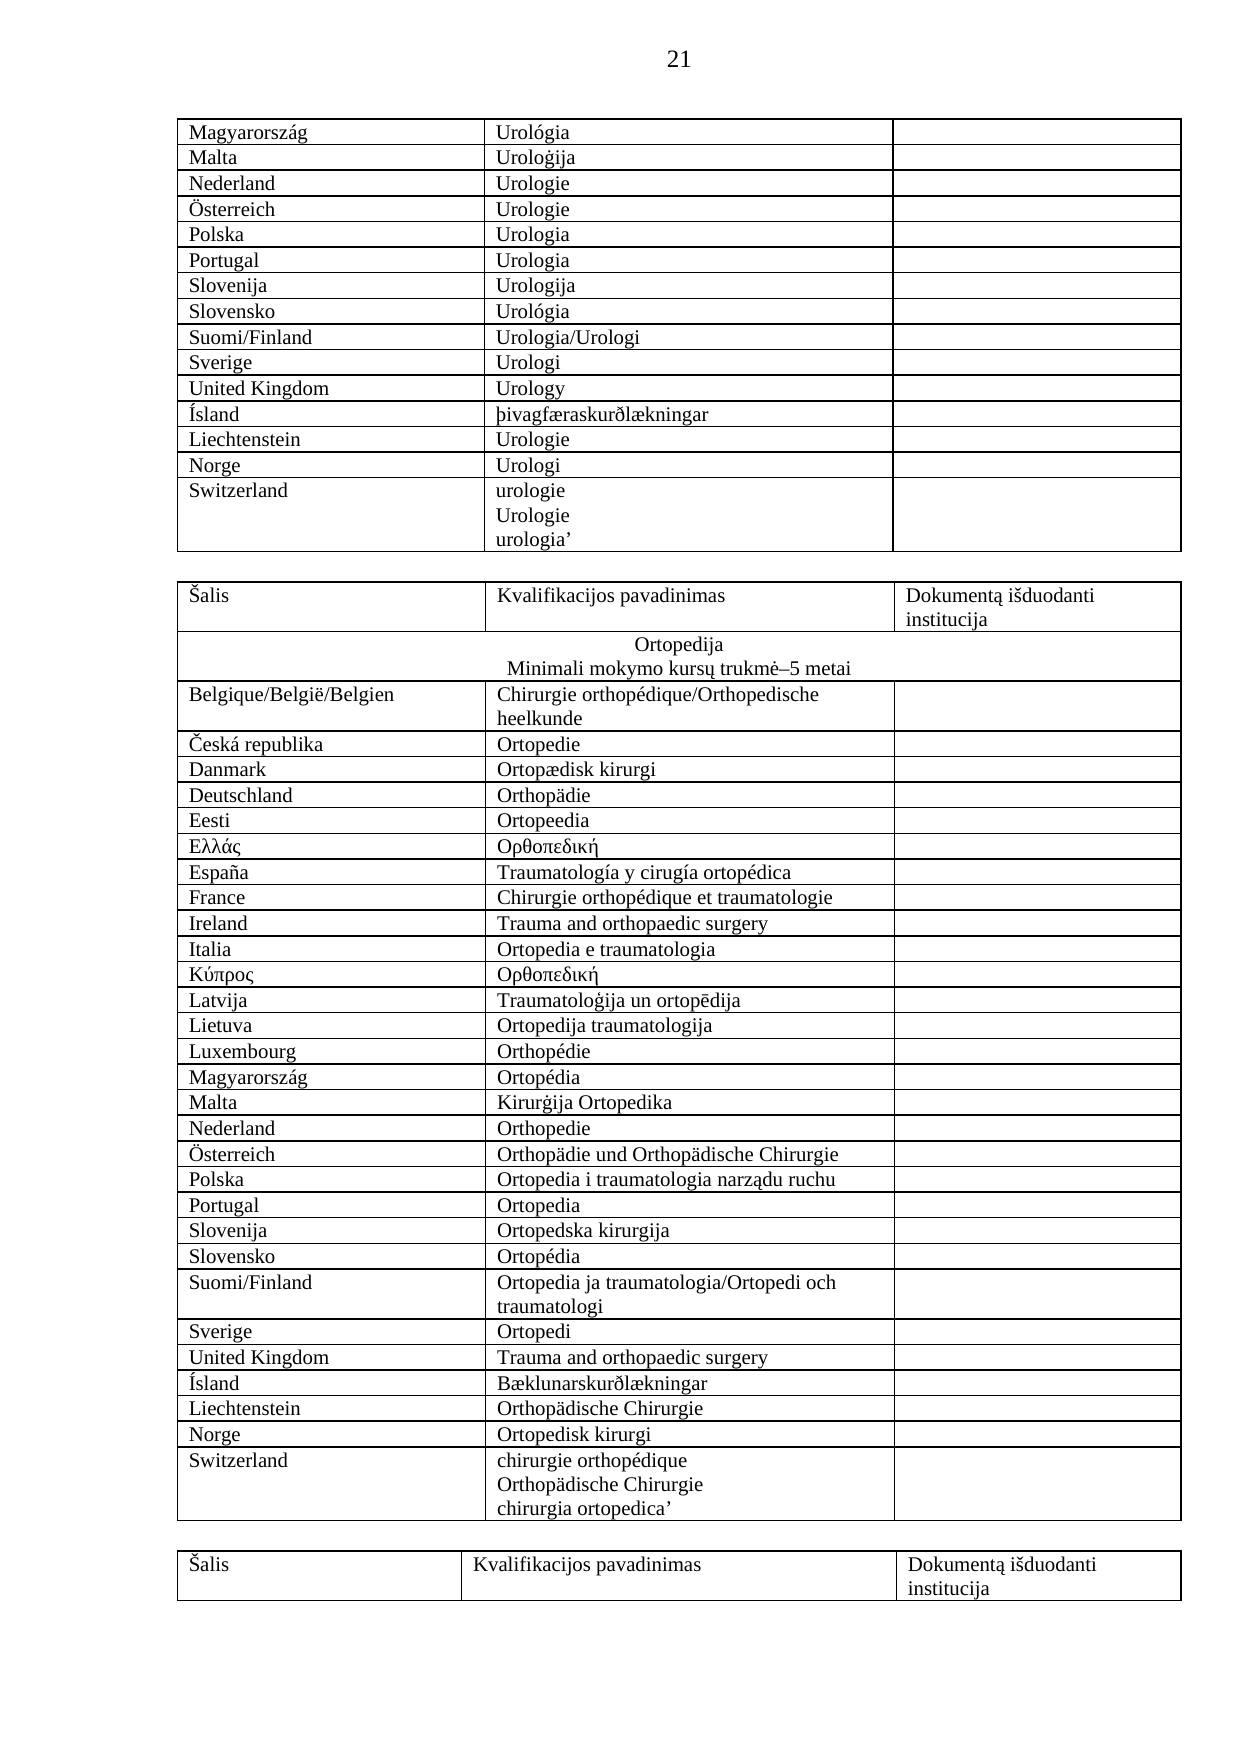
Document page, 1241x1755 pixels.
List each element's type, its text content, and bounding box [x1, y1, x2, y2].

table_cell Ortopedia ja traumatologia/Ortopedi och traumatologi [486, 1270, 894, 1318]
table_cell Κύπρος [178, 962, 485, 986]
table_cell [895, 860, 1180, 884]
table_cell [894, 325, 1180, 349]
table_cell Ελλάς [178, 834, 485, 858]
table_cell Ortopedisk kirurgi [486, 1422, 894, 1446]
table_cell Ortopedia e traumatologia [486, 937, 894, 961]
table_cell Trauma and orthopaedic surgery [486, 911, 894, 935]
table_cell Urologia/Urologi [485, 325, 892, 349]
table_cell [895, 1270, 1180, 1318]
table_cell Magyarország [178, 120, 484, 144]
table_cell Österreich [178, 1142, 485, 1166]
table_cell Orthopedie [486, 1116, 894, 1140]
table_cell Chirurgie orthopédique et traumatologie [486, 885, 894, 909]
table_cell Slovenija [178, 273, 484, 297]
table_cell Uroloġija [485, 145, 892, 169]
table_cell Ορθoπεδική [486, 834, 894, 858]
table_header Šalis [178, 1552, 461, 1600]
table_cell chirurgie orthopédique Orthopädische Chirurgie chirurgia ortopedica’ [486, 1448, 894, 1520]
table_cell Belgique/België/Belgien [178, 682, 485, 730]
table_cell þivagfæraskurðlækningar [485, 402, 892, 426]
table_cell [894, 478, 1180, 551]
table_cell Portugal [178, 1193, 485, 1217]
table_cell Urologie [485, 427, 892, 451]
table_cell [894, 145, 1180, 169]
table_cell España [178, 860, 485, 884]
table_cell Ortopeedia [486, 808, 894, 832]
table_cell Malta [178, 1090, 485, 1114]
table_cell Eesti [178, 808, 485, 832]
table_cell France [178, 885, 485, 909]
table_cell Magyarország [178, 1065, 485, 1089]
table_cell Orthopädie [486, 783, 894, 807]
table_cell Ortopédia [486, 1244, 894, 1268]
table_cell Urologie [485, 171, 892, 195]
table_header Dokumentą išduodanti institucija [895, 583, 1180, 631]
table_cell [894, 427, 1180, 451]
table_cell Polska [178, 222, 484, 246]
table_cell Ortopædisk kirurgi [486, 757, 894, 781]
table_cell [895, 962, 1180, 986]
table_cell Nederland [178, 171, 484, 195]
table_cell Trauma and orthopaedic surgery [486, 1345, 894, 1369]
table_cell [895, 1422, 1180, 1446]
table_cell [895, 1320, 1180, 1343]
table_cell United Kingdom [178, 376, 484, 400]
table_cell Urológia [485, 120, 892, 144]
table_cell Liechtenstein [178, 1396, 485, 1420]
table_cell Norge [178, 453, 484, 477]
table_cell Danmark [178, 757, 485, 781]
table_cell Switzerland [178, 478, 484, 551]
table_cell Slovensko [178, 299, 484, 323]
table_cell [894, 120, 1180, 144]
table_cell Urologia [485, 248, 892, 272]
table_cell [895, 1142, 1180, 1166]
table_cell urologie Urologie urologia’ [485, 478, 892, 551]
table_header Dokumentą išduodanti institucija [897, 1552, 1180, 1600]
table_cell United Kingdom [178, 1345, 485, 1369]
table_cell [895, 1013, 1180, 1037]
table_cell [894, 222, 1180, 246]
table_cell Österreich [178, 197, 484, 221]
table_cell Portugal [178, 248, 484, 272]
table_cell Sverige [178, 1320, 485, 1343]
table_cell Urológia [485, 299, 892, 323]
table_cell Ortopedska kirurgija [486, 1218, 894, 1242]
table_cell Chirurgie orthopédique/Orthopedische heelkunde [486, 682, 894, 730]
table_cell Kirurġija Ortopedika [486, 1090, 894, 1114]
table_cell Traumatología y cirugía ortopédica [486, 860, 894, 884]
table_cell Ortopedi [486, 1320, 894, 1343]
table_cell Orthopédie [486, 1039, 894, 1063]
table_cell [894, 248, 1180, 272]
table_cell Ortopédia [486, 1065, 894, 1089]
table_cell Ortopedija traumatologija [486, 1013, 894, 1037]
table_cell Ísland [178, 402, 484, 426]
table_cell Slovenija [178, 1218, 485, 1242]
table_cell Suomi/Finland [178, 1270, 485, 1318]
table_cell [895, 1244, 1180, 1268]
table_cell [895, 1396, 1180, 1420]
table_cell [895, 1193, 1180, 1217]
table_cell [895, 834, 1180, 858]
table_cell Luxembourg [178, 1039, 485, 1063]
table_cell [895, 757, 1180, 781]
table_cell Ortopedie [486, 732, 894, 756]
table_cell Česká republika [178, 732, 485, 756]
table_cell Orthopädische Chirurgie [486, 1396, 894, 1420]
table_cell [894, 376, 1180, 400]
table_cell Urologija [485, 273, 892, 297]
table_cell Urologie [485, 197, 892, 221]
table_cell [894, 299, 1180, 323]
table_cell [895, 1090, 1180, 1114]
table_cell [895, 1039, 1180, 1063]
table_cell Norge [178, 1422, 485, 1446]
table_cell Sverige [178, 350, 484, 374]
table_cell Malta [178, 145, 484, 169]
table_cell [895, 808, 1180, 832]
table_cell [895, 911, 1180, 935]
table_header Kvalifikacijos pavadinimas [486, 583, 894, 631]
table_cell [895, 682, 1180, 730]
table_cell Switzerland [178, 1448, 485, 1520]
table_cell [895, 783, 1180, 807]
table_cell [894, 171, 1180, 195]
table_cell [894, 402, 1180, 426]
table_cell Urology [485, 376, 892, 400]
table_cell Orthopädie und Orthopädische Chirurgie [486, 1142, 894, 1166]
table_cell [894, 273, 1180, 297]
table_cell Ortopedija Minimali mokymo kursų trukmė–5 metai [178, 632, 1180, 680]
table_cell Italia [178, 937, 485, 961]
table_cell Ορθοπεδική [486, 962, 894, 986]
table_cell [895, 885, 1180, 909]
table_header Šalis [178, 583, 485, 631]
table_cell Suomi/Finland [178, 325, 484, 349]
table_cell Nederland [178, 1116, 485, 1140]
table_cell Urologi [485, 453, 892, 477]
table_cell Lietuva [178, 1013, 485, 1037]
table_cell Ortopedia i traumatologia narządu ruchu [486, 1167, 894, 1191]
table_cell [895, 1345, 1180, 1369]
table_cell [894, 453, 1180, 477]
table_header Kvalifikacijos pavadinimas [462, 1552, 896, 1600]
table_cell Traumatoloģija un ortopēdija [486, 988, 894, 1012]
table_cell Deutschland [178, 783, 485, 807]
table_cell [895, 1167, 1180, 1191]
table_cell [894, 350, 1180, 374]
table_cell Polska [178, 1167, 485, 1191]
table_cell Ísland [178, 1371, 485, 1395]
table_cell [895, 1448, 1180, 1520]
table_cell [895, 1218, 1180, 1242]
table_cell Urologi [485, 350, 892, 374]
table_cell Ortopedia [486, 1193, 894, 1217]
table_cell Bæklunarskurðlækningar [486, 1371, 894, 1395]
table_cell [895, 937, 1180, 961]
table_cell [895, 988, 1180, 1012]
table_cell Ireland [178, 911, 485, 935]
table_cell Slovensko [178, 1244, 485, 1268]
table_cell [895, 1116, 1180, 1140]
table_cell [895, 1065, 1180, 1089]
table_cell Liechtenstein [178, 427, 484, 451]
table_cell [895, 1371, 1180, 1395]
table_cell Latvija [178, 988, 485, 1012]
table_cell [894, 197, 1180, 221]
table_cell [895, 732, 1180, 756]
table_cell Urologia [485, 222, 892, 246]
